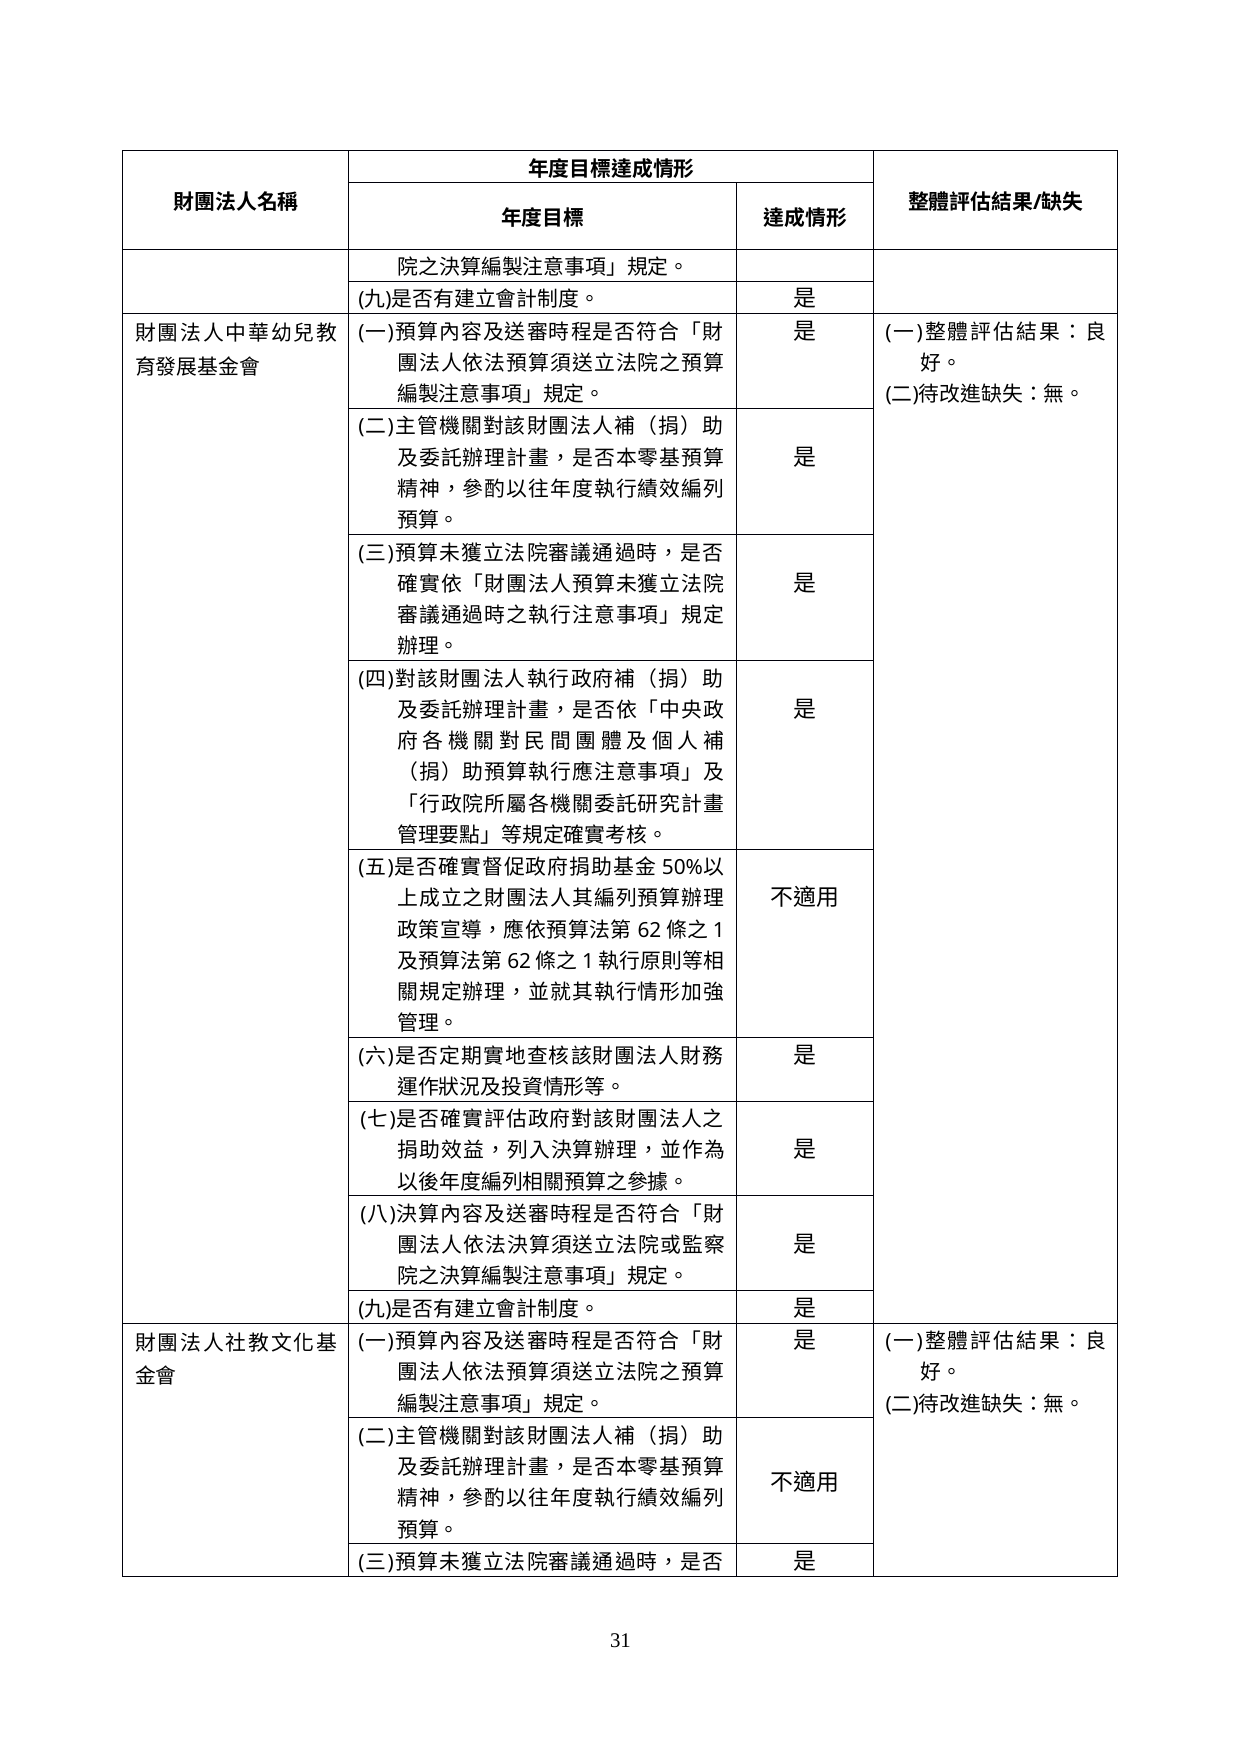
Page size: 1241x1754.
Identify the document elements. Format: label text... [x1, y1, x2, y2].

table_cell (五)是否確實督促政府捐助基金50%以上成立之財團法人其編列預算辦理政策宣導，應依預算法第62條之1及預算法第62條之1執行原則等相關規定辦理，並就其執行情形加強管理。 [349, 850, 736, 1037]
table_cell 是 [737, 282, 873, 313]
table_cell 年度目標 [349, 183, 736, 248]
table_cell 是 [737, 1038, 873, 1101]
table_cell [737, 250, 873, 281]
table_cell (九)是否有建立會計制度。 [349, 282, 736, 313]
table_header 財團法人名稱 [123, 151, 348, 248]
table_cell 是 [737, 409, 873, 534]
table_cell (三)預算未獲立法院審議通過時，是否確實依「財團法人預算未獲立法院審議通過時之執行注意事項」規定辦理。 [349, 535, 736, 660]
table_cell (二)主管機關對該財團法人補（捐）助及委託辦理計畫，是否本零基預算精神，參酌以往年度執行績效編列預算。 [349, 409, 736, 534]
table_cell 是 [737, 661, 873, 848]
table_cell 是 [737, 1102, 873, 1195]
table_cell (四)對該財團法人執行政府補（捐）助及委託辦理計畫，是否依「中央政府各機關對民間團體及個人補（捐）助預算執行應注意事項」及「行政院所屬各機關委託研究計畫管理要點」等規定確實考核。 [349, 661, 736, 848]
table_cell (七)是否確實評估政府對該財團法人之捐助效益，列入決算辦理，並作為以後年度編列相關預算之參據。 [349, 1102, 736, 1195]
table_cell 是 [737, 1291, 873, 1322]
table_cell (一)整體評估結果：良好。 (二)待改進缺失：無。 [874, 1324, 1117, 1576]
table_cell 財團法人中華幼兒教育發展基金會 [123, 314, 348, 1322]
table_cell 是 [737, 1324, 873, 1417]
table_cell (三)預算未獲立法院審議通過時，是否 [349, 1544, 736, 1576]
table_header 整體評估結果/缺失 [874, 151, 1117, 248]
table_cell (一)預算內容及送審時程是否符合「財團法人依法預算須送立法院之預算編製注意事項」規定。 [349, 314, 736, 408]
table_cell 是 [737, 314, 873, 408]
table_cell 是 [737, 1196, 873, 1290]
table_cell (一)預算內容及送審時程是否符合「財團法人依法預算須送立法院之預算編製注意事項」規定。 [349, 1324, 736, 1417]
table_cell 不適用 [737, 1418, 873, 1543]
table_cell 財團法人社教文化基金會 [123, 1324, 348, 1576]
table_header 年度目標達成情形 [349, 151, 873, 182]
table_cell 是 [737, 1544, 873, 1576]
table_cell 達成情形 [737, 183, 873, 248]
table_cell (八)決算內容及送審時程是否符合「財團法人依法決算須送立法院或監察院之決算編製注意事項」規定。 [349, 1196, 736, 1290]
table_cell [874, 250, 1117, 313]
table_cell (二)主管機關對該財團法人補（捐）助及委託辦理計畫，是否本零基預算精神，參酌以往年度執行績效編列預算。 [349, 1418, 736, 1543]
table_cell 院之決算編製注意事項」規定。 [349, 250, 736, 281]
table_cell 不適用 [737, 850, 873, 1037]
table_cell (一)整體評估結果：良好。 (二)待改進缺失：無。 [874, 314, 1117, 1322]
table_cell (九)是否有建立會計制度。 [349, 1291, 736, 1322]
table_cell 是 [737, 535, 873, 660]
table_cell [123, 250, 348, 313]
table_cell (六)是否定期實地查核該財團法人財務運作狀況及投資情形等。 [349, 1038, 736, 1101]
